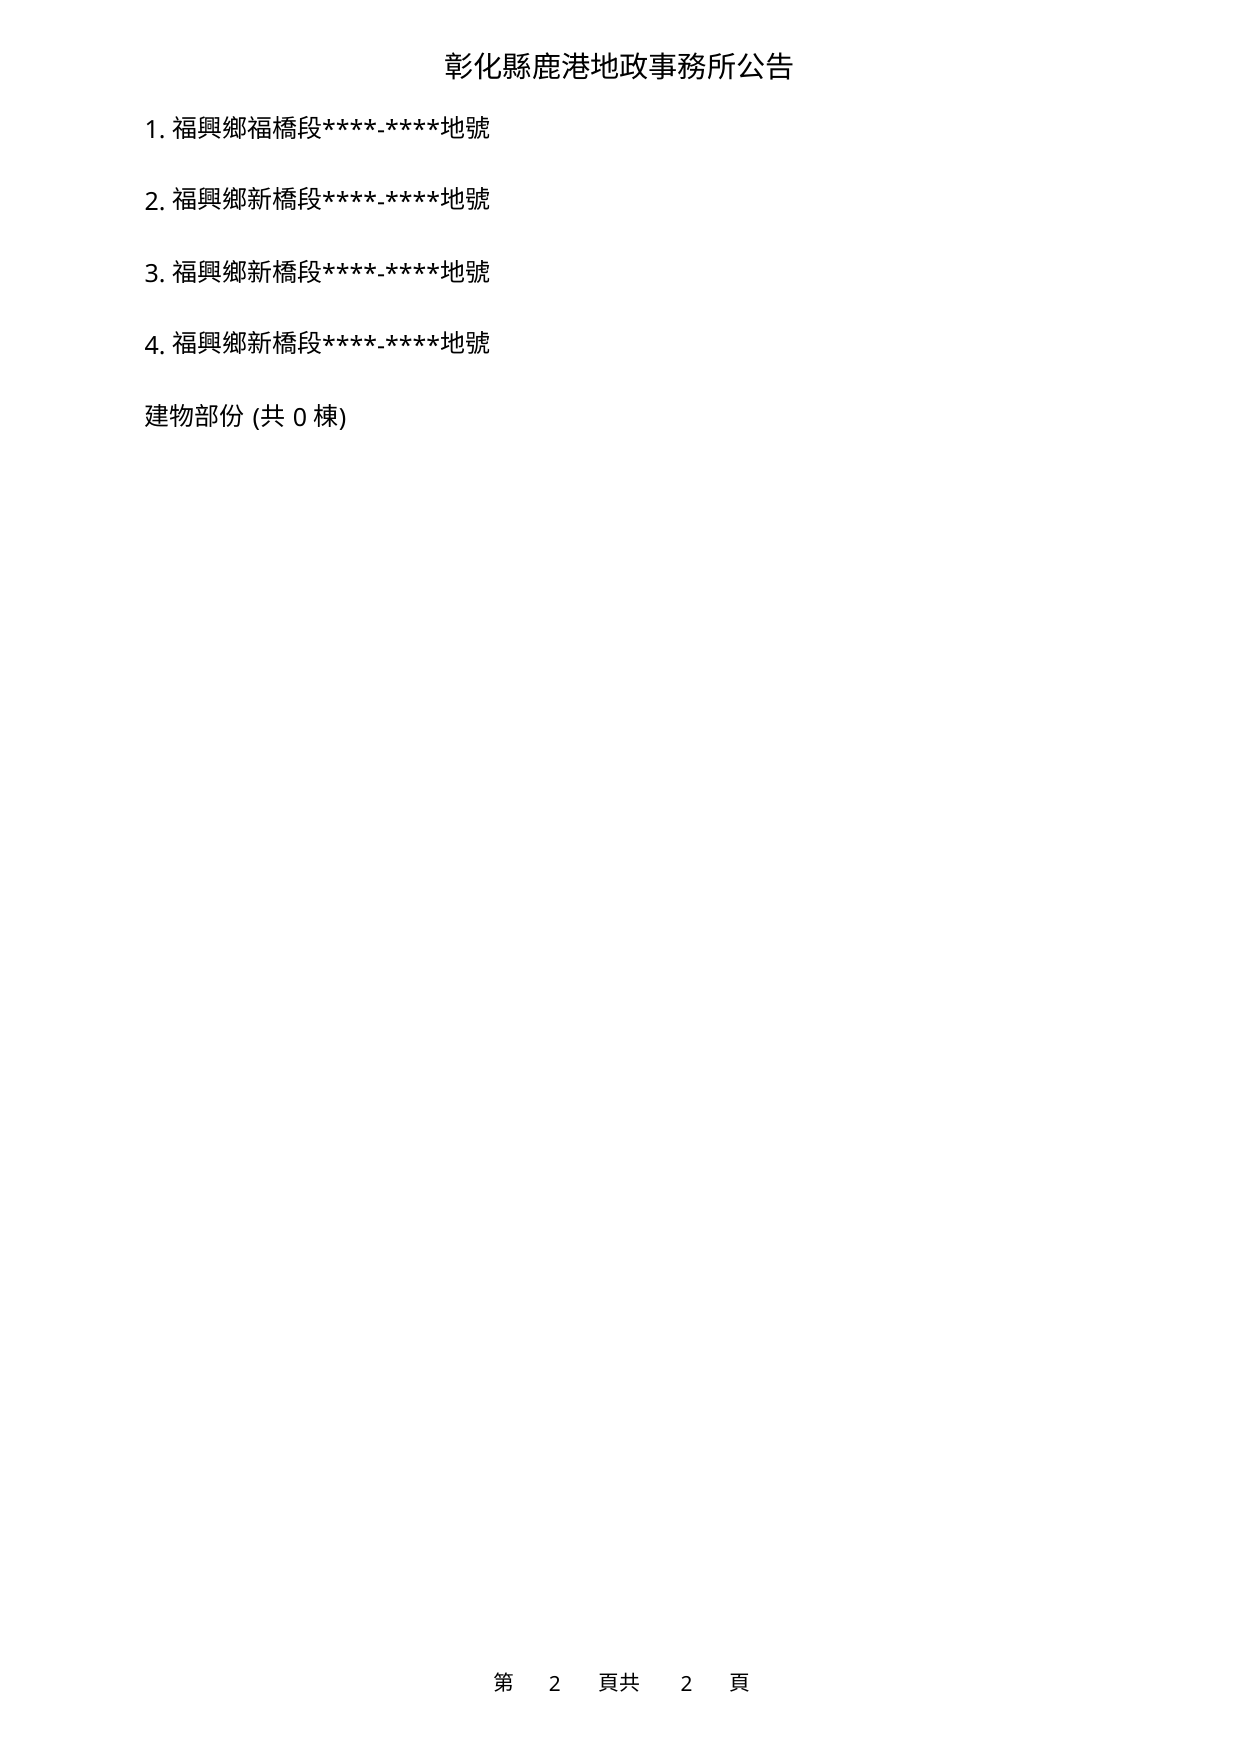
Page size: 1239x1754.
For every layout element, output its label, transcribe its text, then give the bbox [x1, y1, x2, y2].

table_cell [760, 1663, 1177, 1704]
table_cell 頁共 [585, 1663, 653, 1704]
table_cell [0, 41, 62, 94]
table_header [483, 0, 523, 41]
table_cell 3. 福興鄉新橋段****-****地號 [62, 239, 1177, 310]
table_cell 2. 福興鄉新橋段****-****地號 [62, 166, 1177, 238]
table_cell [1177, 383, 1239, 454]
table_cell [0, 454, 62, 1663]
table_cell [483, 454, 523, 1663]
table_cell [0, 95, 62, 166]
table_cell [1177, 1663, 1239, 1704]
table_cell [1177, 239, 1239, 310]
table_cell [0, 310, 62, 382]
table_cell [1177, 454, 1239, 1663]
table_cell [524, 454, 585, 1663]
table_cell [0, 166, 62, 238]
table_cell [720, 454, 760, 1663]
table_cell 2 [524, 1663, 585, 1704]
table_header [760, 0, 1177, 41]
table_cell 彰化縣鹿港地政事務所公告 [62, 41, 1177, 94]
table_cell [0, 239, 62, 310]
table_cell 2 [653, 1663, 719, 1704]
table_cell 建物部份 (共 0 棟) [62, 383, 1177, 454]
table_cell 第 [483, 1663, 523, 1704]
table_cell [62, 454, 483, 1663]
table_header [0, 0, 62, 41]
table_header [62, 0, 483, 41]
table_cell [1177, 166, 1239, 238]
table_cell [1177, 310, 1239, 382]
table_header [524, 0, 585, 41]
table_header [1177, 0, 1239, 41]
table_cell [62, 1663, 483, 1704]
table_cell 4. 福興鄉新橋段****-****地號 [62, 310, 1177, 382]
table_cell 1. 福興鄉福橋段****-****地號 [62, 95, 1177, 166]
table_cell [1177, 41, 1239, 94]
table_cell [1177, 95, 1239, 166]
table_cell [585, 454, 653, 1663]
table_cell [0, 383, 62, 454]
table_cell [0, 1663, 62, 1704]
table_cell [760, 454, 1177, 1663]
table_header [585, 0, 653, 41]
table_cell 頁 [720, 1663, 760, 1704]
table_header [720, 0, 760, 41]
table_header [653, 0, 719, 41]
table_cell [653, 454, 719, 1663]
